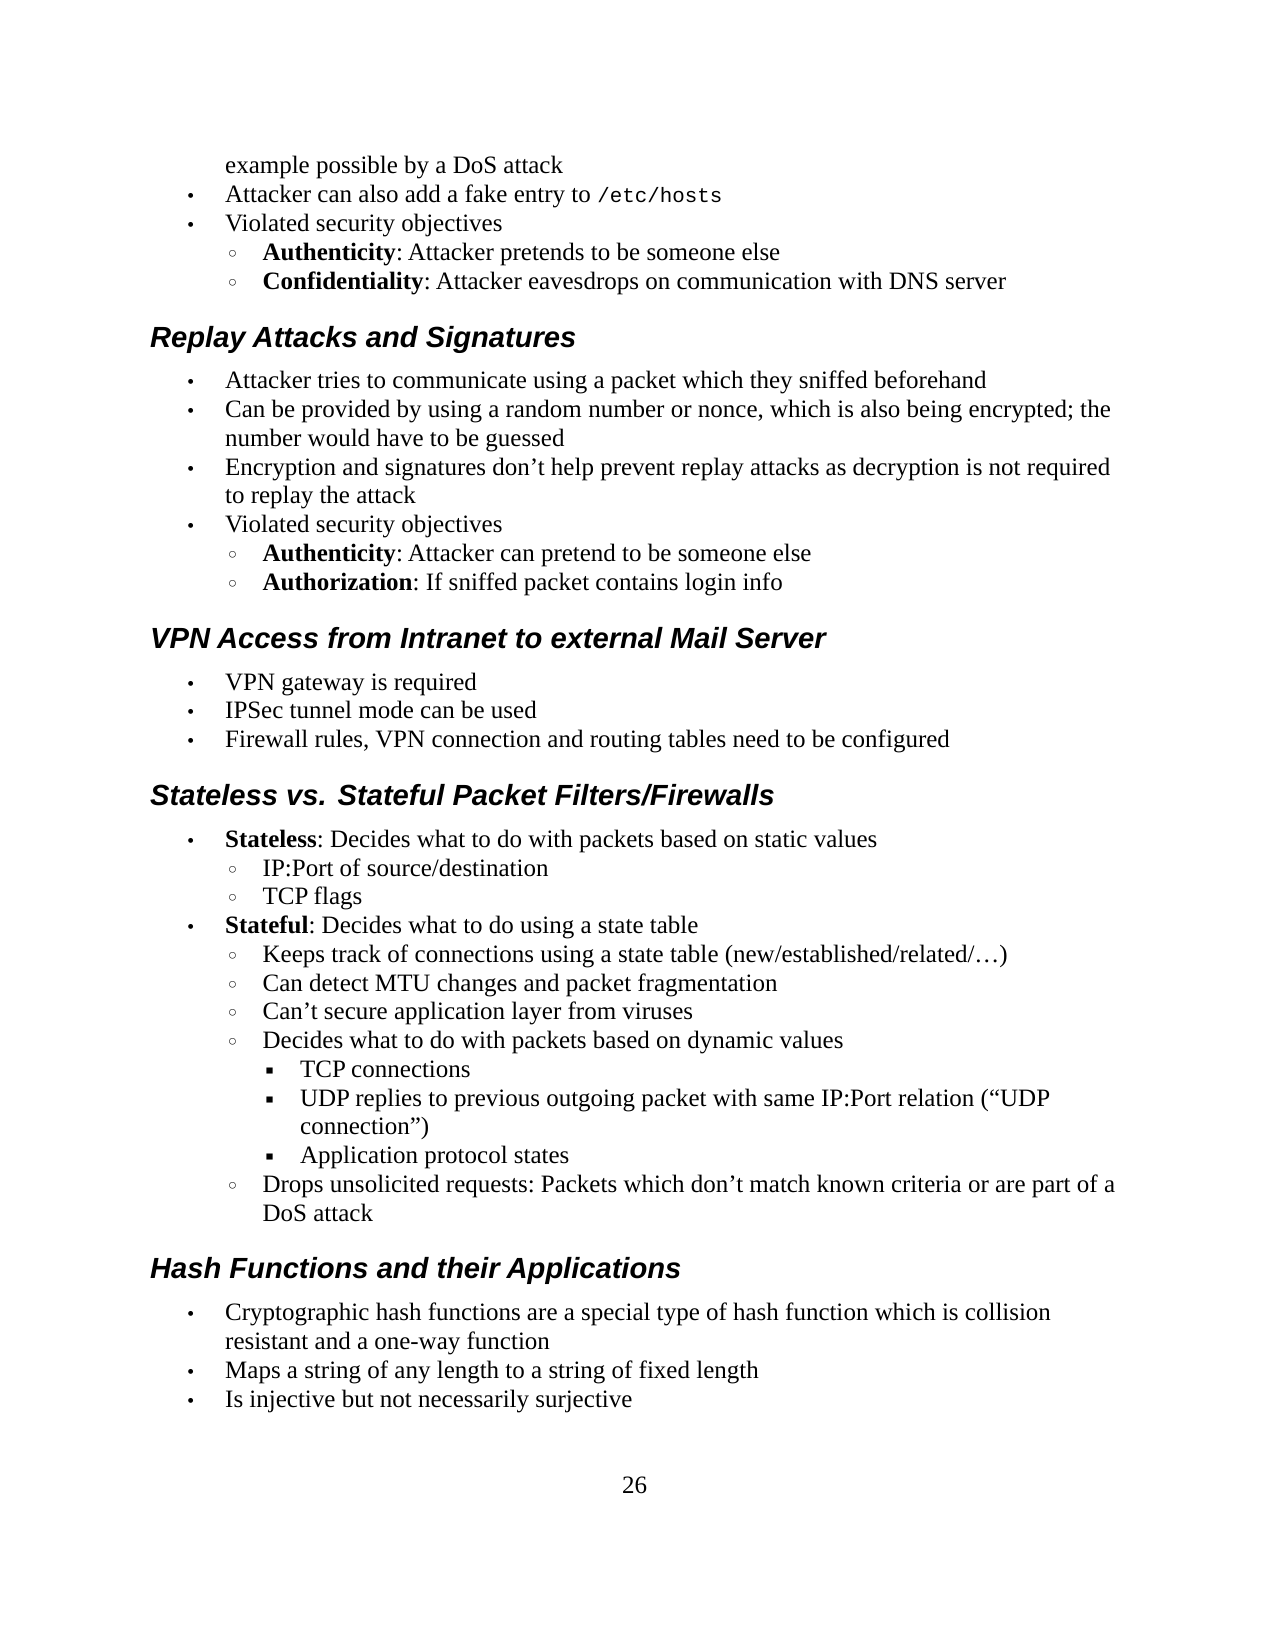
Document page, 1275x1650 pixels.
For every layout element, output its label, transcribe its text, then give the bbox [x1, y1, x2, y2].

list Stateful: Decides what to do using a state table [187, 910, 1125, 939]
list Firewall rules, VPN connection and routing tables need to be configured [187, 724, 1125, 753]
list Application protocol states [262, 1140, 1125, 1169]
list Confidentiality: Attacker eavesdrops on communication with DNS server [225, 266, 1125, 294]
list Drops unsolicited requests: Packets which don’t match known criteria or are part of a DoS attack [225, 1169, 1125, 1226]
list Can detect MTU changes and packet fragmentation [225, 968, 1125, 996]
list Can’t secure application layer from viruses [225, 996, 1125, 1025]
list Is injective but not necessarily surjective [187, 1384, 1125, 1412]
list Authorization: If sniffed packet contains login info [225, 567, 1125, 596]
list UDP replies to previous outgoing packet with same IP:Port relation (“UDP connection”) [262, 1083, 1125, 1140]
subtitle Hash Functions and their Applications [150, 1251, 1125, 1285]
list Attacker can also add a fake entry to /etc/hosts [187, 179, 1125, 208]
list example possible by a DoS attack [187, 150, 1125, 179]
list TCP flags [225, 881, 1125, 910]
subtitle Replay Attacks and Signatures [150, 319, 1125, 353]
list Encryption and signatures don’t help prevent replay attacks as decryption is not required to replay the attack [187, 452, 1125, 509]
list VPN gateway is required [187, 667, 1125, 695]
subtitle VPN Access from Intranet to external Mail Server [150, 621, 1125, 654]
list Keeps track of connections using a state table (new/established/related/…) [225, 939, 1125, 968]
list Violated security objectives [187, 509, 1125, 538]
list Maps a string of any length to a string of fixed length [187, 1355, 1125, 1384]
list Stateless: Decides what to do with packets based on static values [187, 824, 1125, 853]
list Authenticity: Attacker pretends to be someone else [225, 237, 1125, 266]
list Violated security objectives [187, 208, 1125, 237]
list IP:Port of source/destination [225, 853, 1125, 881]
list IPSec tunnel mode can be used [187, 695, 1125, 724]
subtitle Stateless vs. Stateful Packet Filters/Firewalls [150, 778, 1125, 811]
list TCP connections [262, 1054, 1125, 1083]
list Authenticity: Attacker can pretend to be someone else [225, 538, 1125, 567]
list Can be provided by using a random number or nonce, which is also being encrypted; the number would have to be guessed [187, 394, 1125, 452]
list Decides what to do with packets based on dynamic values [225, 1025, 1125, 1054]
list Attacker tries to communicate using a packet which they sniffed beforehand [187, 366, 1125, 394]
list Cryptographic hash functions are a special type of hash function which is collision resistant and a one-way function [187, 1297, 1125, 1355]
